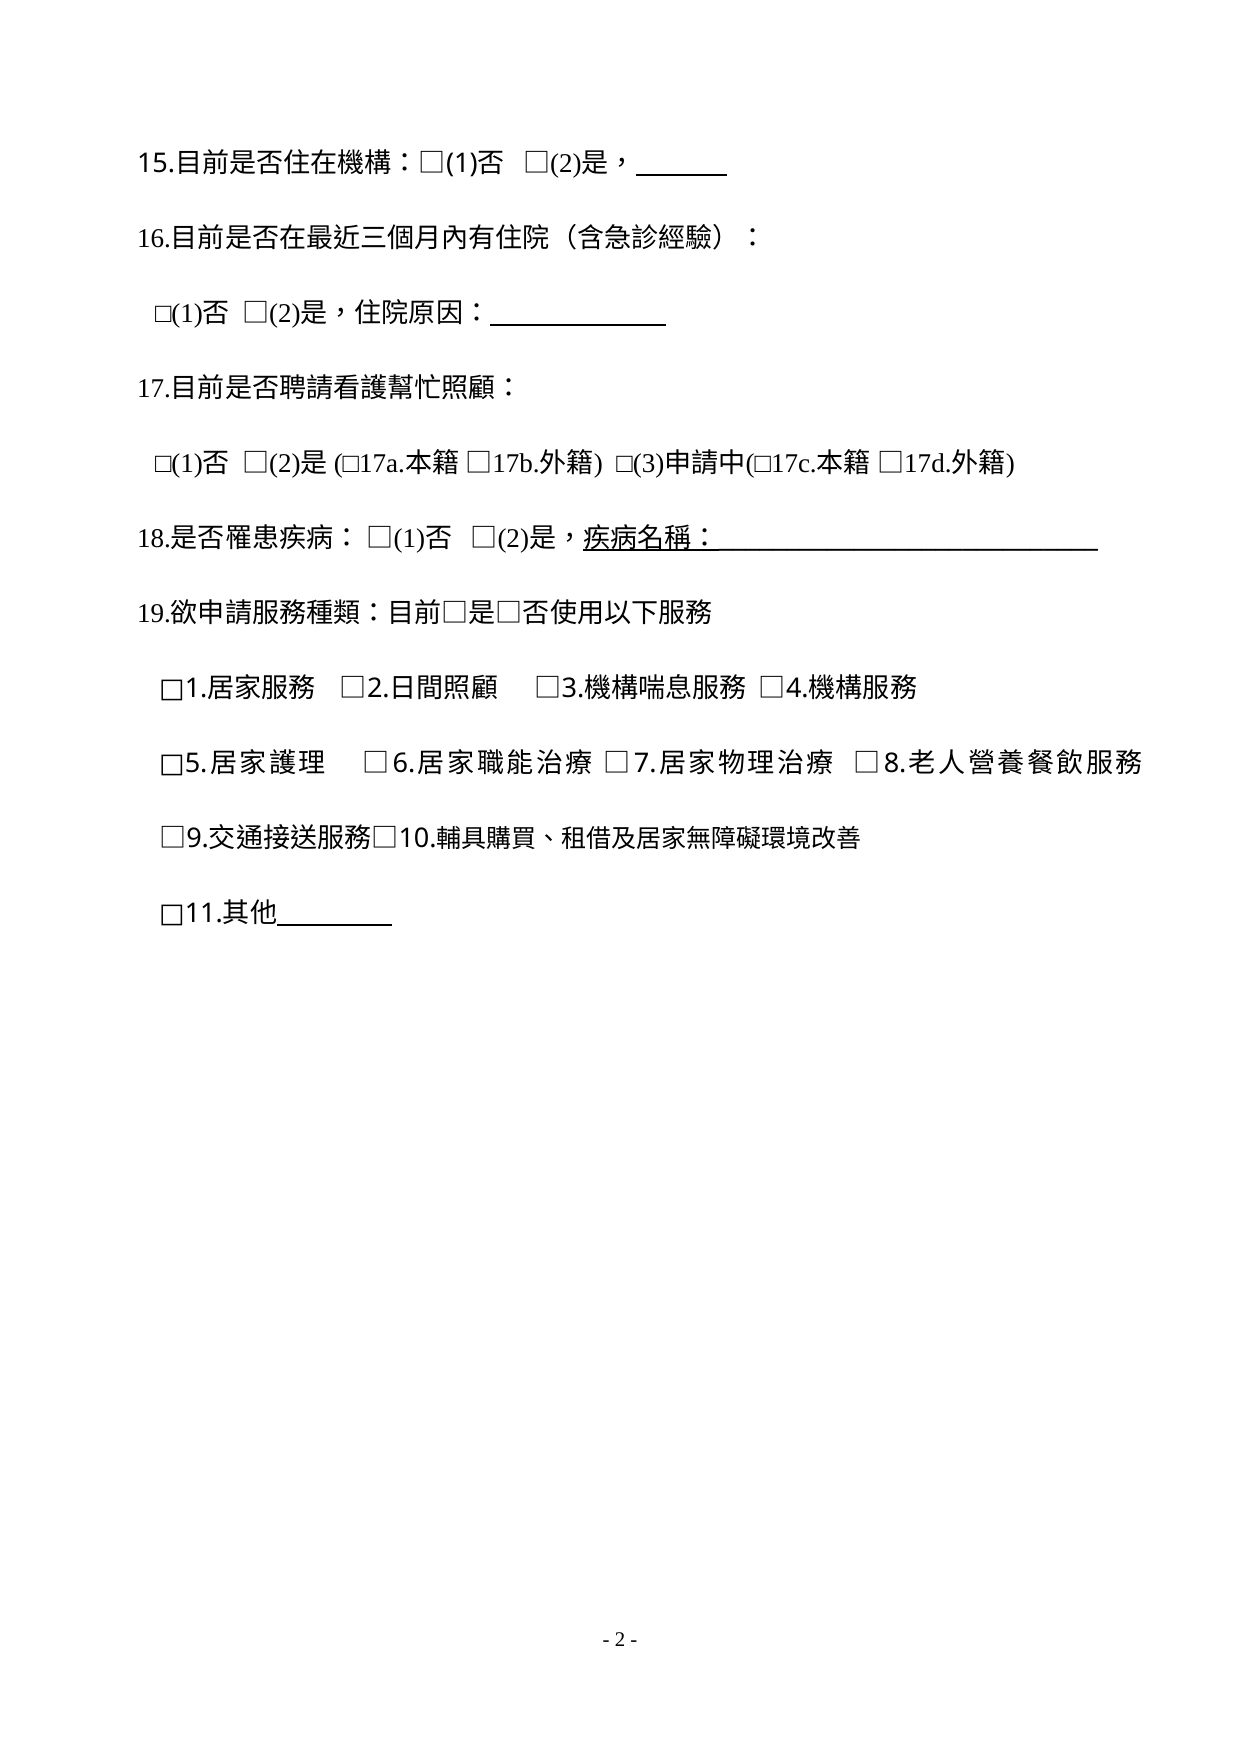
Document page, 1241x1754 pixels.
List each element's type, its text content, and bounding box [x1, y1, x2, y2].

text □(1)否 □(2)是，住院原因： [110, 273, 1144, 348]
text 15.目前是否住在機構：□(1)否 □(2)是， [110, 123, 1144, 198]
text 17.目前是否聘請看護幫忙照顧： [110, 348, 1144, 423]
text 19.欲申請服務種類：目前□是□否使用以下服務 [110, 573, 1144, 648]
text □(1)否 □(2)是 (□17a.本籍 □17b.外籍) □(3)申請中(□17c.本籍 □17d.外籍) [110, 423, 1144, 498]
text □1.居家服務 □2.日間照顧 □3.機構喘息服務 □4.機構服務 [145, 648, 1144, 723]
text □5.居家護理 □6.居家職能治療 □7.居家物理治療 □8.老人營養餐飲服務 □9.交通接送服務□10.輔具購買、租借及居家無障礙環境改善 [159, 723, 1144, 873]
text □11.其他 [145, 873, 1144, 948]
text 18.是否罹患疾病： □(1)否 □(2)是，疾病名稱：____________________________ [110, 498, 1144, 573]
text 16.目前是否在最近三個月內有住院（含急診經驗）： [110, 198, 1144, 273]
